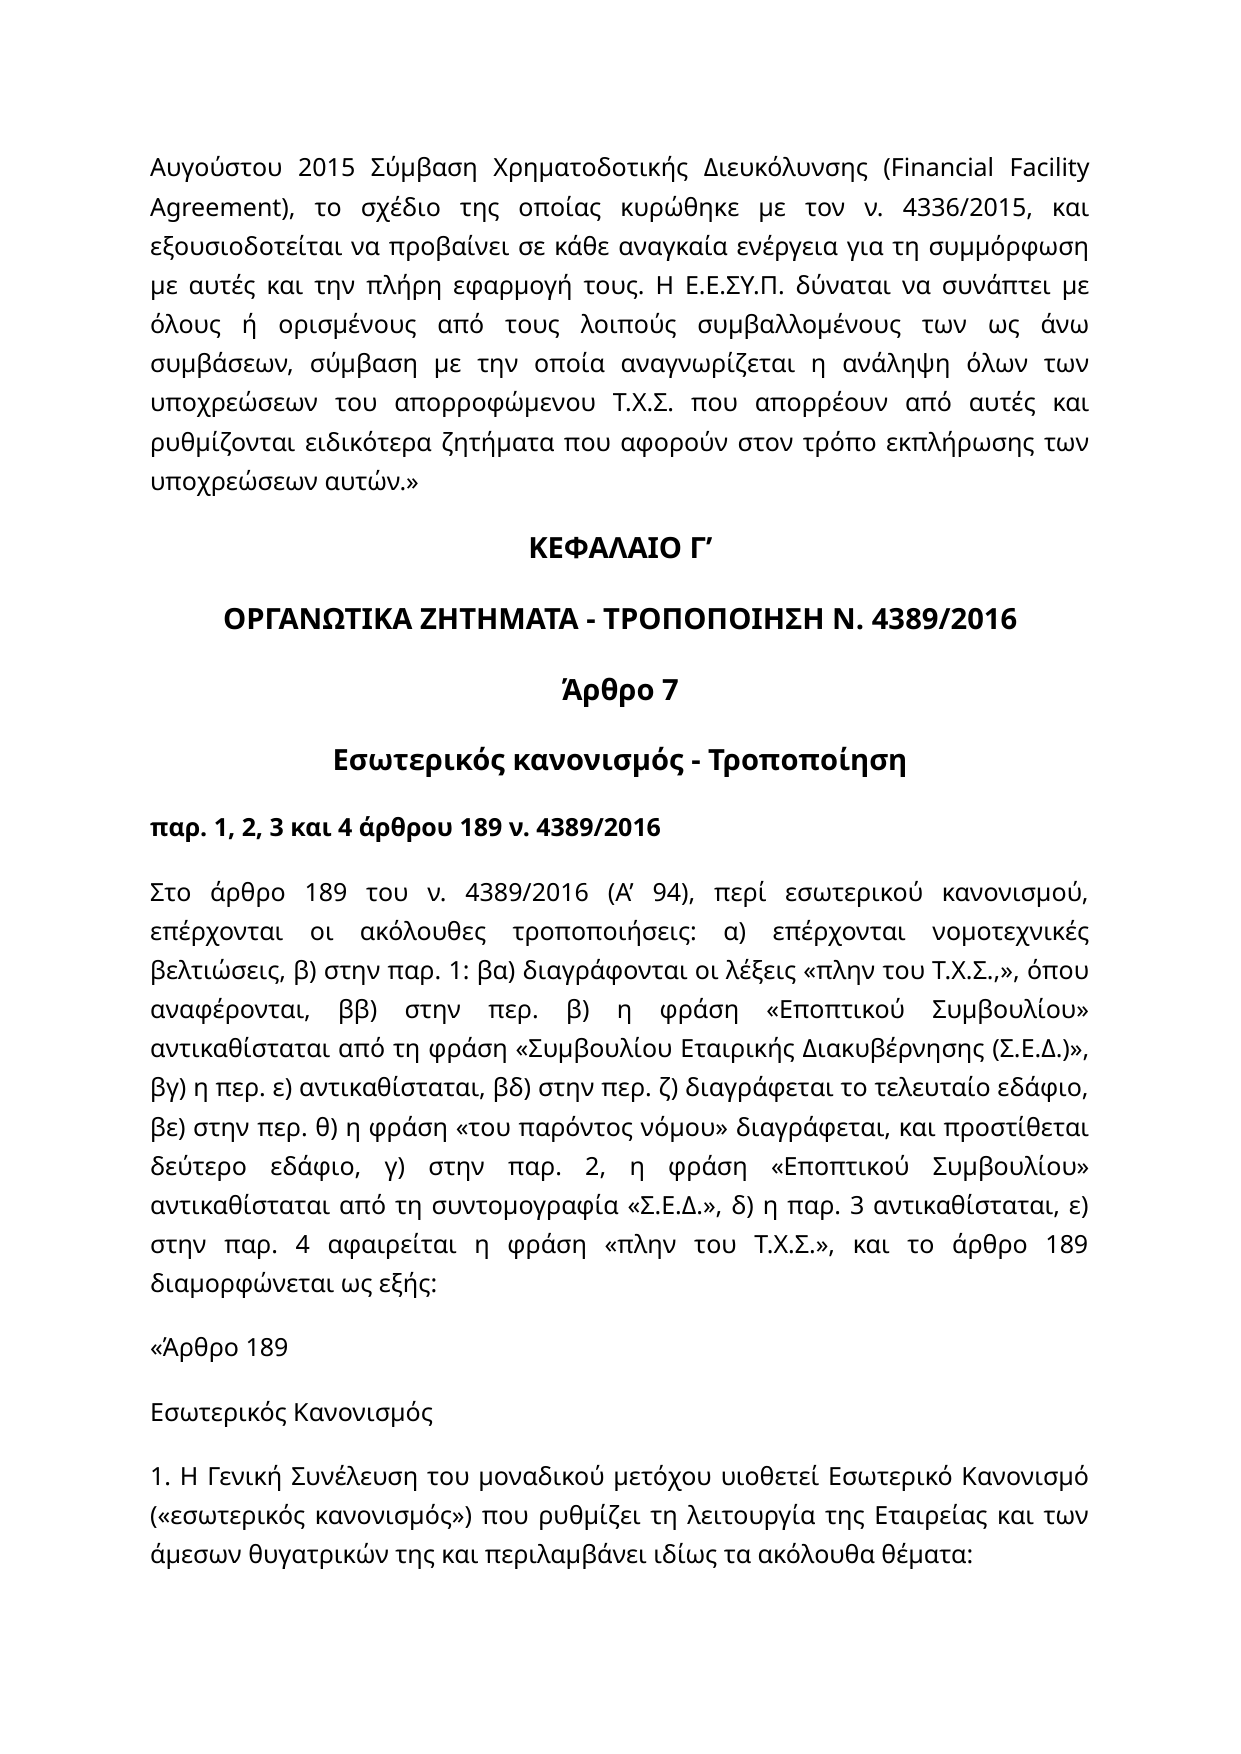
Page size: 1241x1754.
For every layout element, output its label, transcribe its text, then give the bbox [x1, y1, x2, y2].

subtitle ΟΡΓΑΝΩΤΙΚΑ ΖΗΤΗΜΑΤΑ - ΤΡΟΠΟΠΟΙΗΣΗ Ν. 4389/2016 [150, 598, 1090, 638]
text «Άρθρο 189 [150, 1330, 1090, 1364]
text Εσωτερικός Κανονισμός [150, 1394, 1090, 1428]
text παρ. 1, 2, 3 και 4 άρθρου 189 ν. 4389/2016 [150, 810, 1090, 844]
subtitle Άρθρο 7 [150, 669, 1090, 708]
subtitle ΚΕΦΑΛΑΙΟ Γ’ [150, 527, 1090, 567]
text 1. Η Γενική Συνέλευση του μοναδικού μετόχου υιοθετεί Εσωτερικό Κανονισμό («εσωτερικός κανονισμός») που ρυθμίζει τη λειτουργία της Εταιρείας και των άμεσων θυγατρικών της και περιλαμβάνει ιδίως τα ακόλουθα θέματα: [150, 1458, 1090, 1571]
text Αυγούστου 2015 Σύμβαση Χρηματοδοτικής Διευκόλυνσης (Financial Facility Agreement), το σχέδιο της οποίας κυρώθηκε με τον ν. 4336/2015, και εξουσιοδοτείται να προβαίνει σε κάθε αναγκαία ενέργεια για τη συμμόρφωση με αυτές και την πλήρη εφαρμογή τους. Η Ε.Ε.ΣΥ.Π. δύναται να συνάπτει με όλους ή ορισμένους από τους λοιπούς συμβαλλομένους των ως άνω συμβάσεων, σύμβαση με την οποία αναγνωρίζεται η ανάληψη όλων των υποχρεώσεων του απορροφώμενου Τ.Χ.Σ. που απορρέουν από αυτές και ρυθμίζονται ειδικότερα ζητήματα που αφορούν στον τρόπο εκπλήρωσης των υποχρεώσεων αυτών.» [150, 150, 1090, 497]
text Στο άρθρο 189 του ν. 4389/2016 (Α’ 94), περί εσωτερικού κανονισμού, επέρχονται οι ακόλουθες τροποποιήσεις: α) επέρχονται νομοτεχνικές βελτιώσεις, β) στην παρ. 1: βα) διαγράφονται οι λέξεις «πλην του Τ.Χ.Σ.,», όπου αναφέρονται, ββ) στην περ. β) η φράση «Εποπτικού Συμβουλίου» αντικαθίσταται από τη φράση «Συμβουλίου Εταιρικής Διακυβέρνησης (Σ.Ε.Δ.)», βγ) η περ. ε) αντικαθίσταται, βδ) στην περ. ζ) διαγράφεται το τελευταίο εδάφιο, βε) στην περ. θ) η φράση «του παρόντος νόμου» διαγράφεται, και προστίθεται δεύτερο εδάφιο, γ) στην παρ. 2, η φράση «Εποπτικού Συμβουλίου» αντικαθίσταται από τη συντομογραφία «Σ.Ε.Δ.», δ) η παρ. 3 αντικαθίσταται, ε) στην παρ. 4 αφαιρείται η φράση «πλην του Τ.Χ.Σ.», και το άρθρο 189 διαμορφώνεται ως εξής: [150, 874, 1090, 1300]
subtitle Εσωτερικός κανονισμός - Τροποποίηση [150, 739, 1090, 779]
